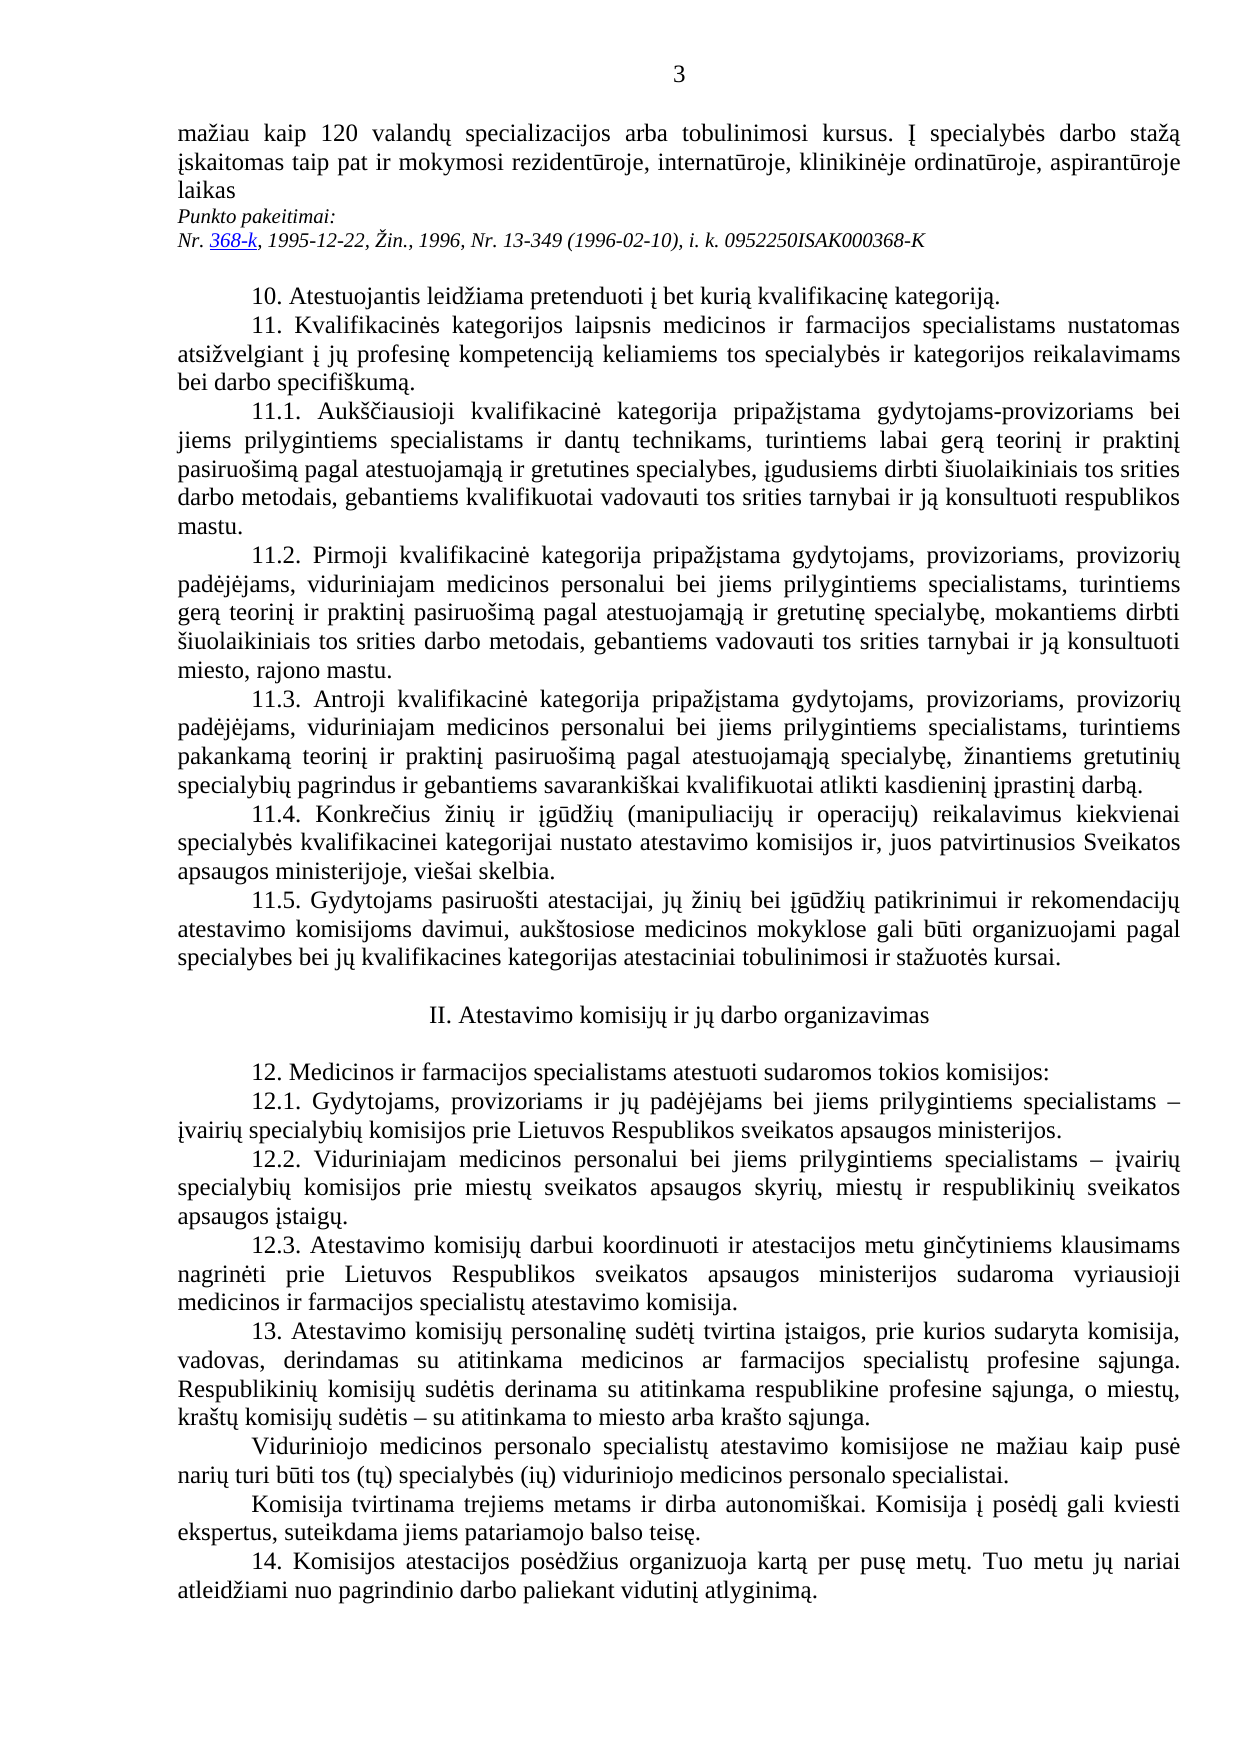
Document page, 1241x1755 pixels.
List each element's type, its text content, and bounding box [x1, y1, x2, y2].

text Nr. 368-k, 1995-12-22, Žin., 1996, Nr. 13-349 (1996-02-10), i. k. 0952250ISAK000368-K [177, 228, 1181, 252]
text 11.5. Gydytojams pasiruošti atestacijai, jų žinių bei įgūdžių patikrinimui ir rekomendacijų atestavimo komisijoms davimui, aukštosiose medicinos mokyklose gali būti organizuojami pagal specialybes bei jų kvalifikacines kategorijas atestaciniai tobulinimosi ir stažuotės kursai. [177, 885, 1181, 971]
text 13. Atestavimo komisijų personalinę sudėtį tvirtina įstaigos, prie kurios sudaryta komisija, vadovas, derindamas su atitinkama medicinos ar farmacijos specialistų profesine sąjunga. Respublikinių komisijų sudėtis derinama su atitinkama respublikine profesine sąjunga, o miestų, kraštų komisijų sudėtis – su atitinkama to miesto arba krašto sąjunga. [177, 1316, 1181, 1431]
text Komisija tvirtinama trejiems metams ir dirba autonomiškai. Komisija į posėdį gali kviesti ekspertus, suteikdama jiems patariamojo balso teisę. [177, 1489, 1181, 1546]
text mažiau kaip 120 valandų specializacijos arba tobulinimosi kursus. Į specialybės darbo stažą įskaitomas taip pat ir mokymosi rezidentūroje, internatūroje, klinikinėje ordinatūroje, aspirantūroje laikas [177, 118, 1181, 204]
text 11.2. Pirmoji kvalifikacinė kategorija pripažįstama gydytojams, provizoriams, provizorių padėjėjams, viduriniajam medicinos personalui bei jiems prilygintiems specialistams, turintiems gerą teorinį ir praktinį pasiruošimą pagal atestuojamąją ir gretutinę specialybę, mokantiems dirbti šiuolaikiniais tos srities darbo metodais, gebantiems vadovauti tos srities tarnybai ir ją konsultuoti miesto, rajono mastu. [177, 540, 1181, 684]
text 12.2. Viduriniajam medicinos personalui bei jiems prilygintiems specialistams – įvairių specialybių komisijos prie miestų sveikatos apsaugos skyrių, miestų ir respublikinių sveikatos apsaugos įstaigų. [177, 1144, 1181, 1230]
text Viduriniojo medicinos personalo specialistų atestavimo komisijose ne mažiau kaip pusė narių turi būti tos (tų) specialybės (ių) viduriniojo medicinos personalo specialistai. [177, 1431, 1181, 1489]
text 11.4. Konkrečius žinių ir įgūdžių (manipuliacijų ir operacijų) reikalavimus kiekvienai specialybės kvalifikacinei kategorijai nustato atestavimo komisijos ir, juos patvirtinusios Sveikatos apsaugos ministerijoje, viešai skelbia. [177, 799, 1181, 885]
text 11. Kvalifikacinės kategorijos laipsnis medicinos ir farmacijos specialistams nustatomas atsižvelgiant į jų profesinę kompetenciją keliamiems tos specialybės ir kategorijos reikalavimams bei darbo specifiškumą. [177, 310, 1181, 396]
text 11.1. Aukščiausioji kvalifikacinė kategorija pripažįstama gydytojams-provizoriams bei jiems prilygintiems specialistams ir dantų technikams, turintiems labai gerą teorinį ir praktinį pasiruošimą pagal atestuojamąją ir gretutines specialybes, įgudusiems dirbti šiuolaikiniais tos srities darbo metodais, gebantiems kvalifikuotai vadovauti tos srities tarnybai ir ją konsultuoti respublikos mastu. [177, 396, 1181, 540]
text 12. Medicinos ir farmacijos specialistams atestuoti sudaromos tokios komisijos: [177, 1057, 1181, 1086]
text 10. Atestuojantis leidžiama pretenduoti į bet kurią kvalifikacinę kategoriją. [177, 281, 1181, 310]
text 12.1. Gydytojams, provizoriams ir jų padėjėjams bei jiems prilygintiems specialistams – įvairių specialybių komisijos prie Lietuvos Respublikos sveikatos apsaugos ministerijos. [177, 1086, 1181, 1144]
text 11.3. Antroji kvalifikacinė kategorija pripažįstama gydytojams, provizoriams, provizorių padėjėjams, viduriniajam medicinos personalui bei jiems prilygintiems specialistams, turintiems pakankamą teorinį ir praktinį pasiruošimą pagal atestuojamąją specialybę, žinantiems gretutinių specialybių pagrindus ir gebantiems savarankiškai kvalifikuotai atlikti kasdieninį įprastinį darbą. [177, 684, 1181, 799]
text II. Atestavimo komisijų ir jų darbo organizavimas [177, 1000, 1181, 1029]
text Punkto pakeitimai: [177, 204, 1181, 228]
text 12.3. Atestavimo komisijų darbui koordinuoti ir atestacijos metu ginčytiniems klausimams nagrinėti prie Lietuvos Respublikos sveikatos apsaugos ministerijos sudaroma vyriausioji medicinos ir farmacijos specialistų atestavimo komisija. [177, 1230, 1181, 1316]
text 14. Komisijos atestacijos posėdžius organizuoja kartą per pusę metų. Tuo metu jų nariai atleidžiami nuo pagrindinio darbo paliekant vidutinį atlyginimą. [177, 1546, 1181, 1604]
